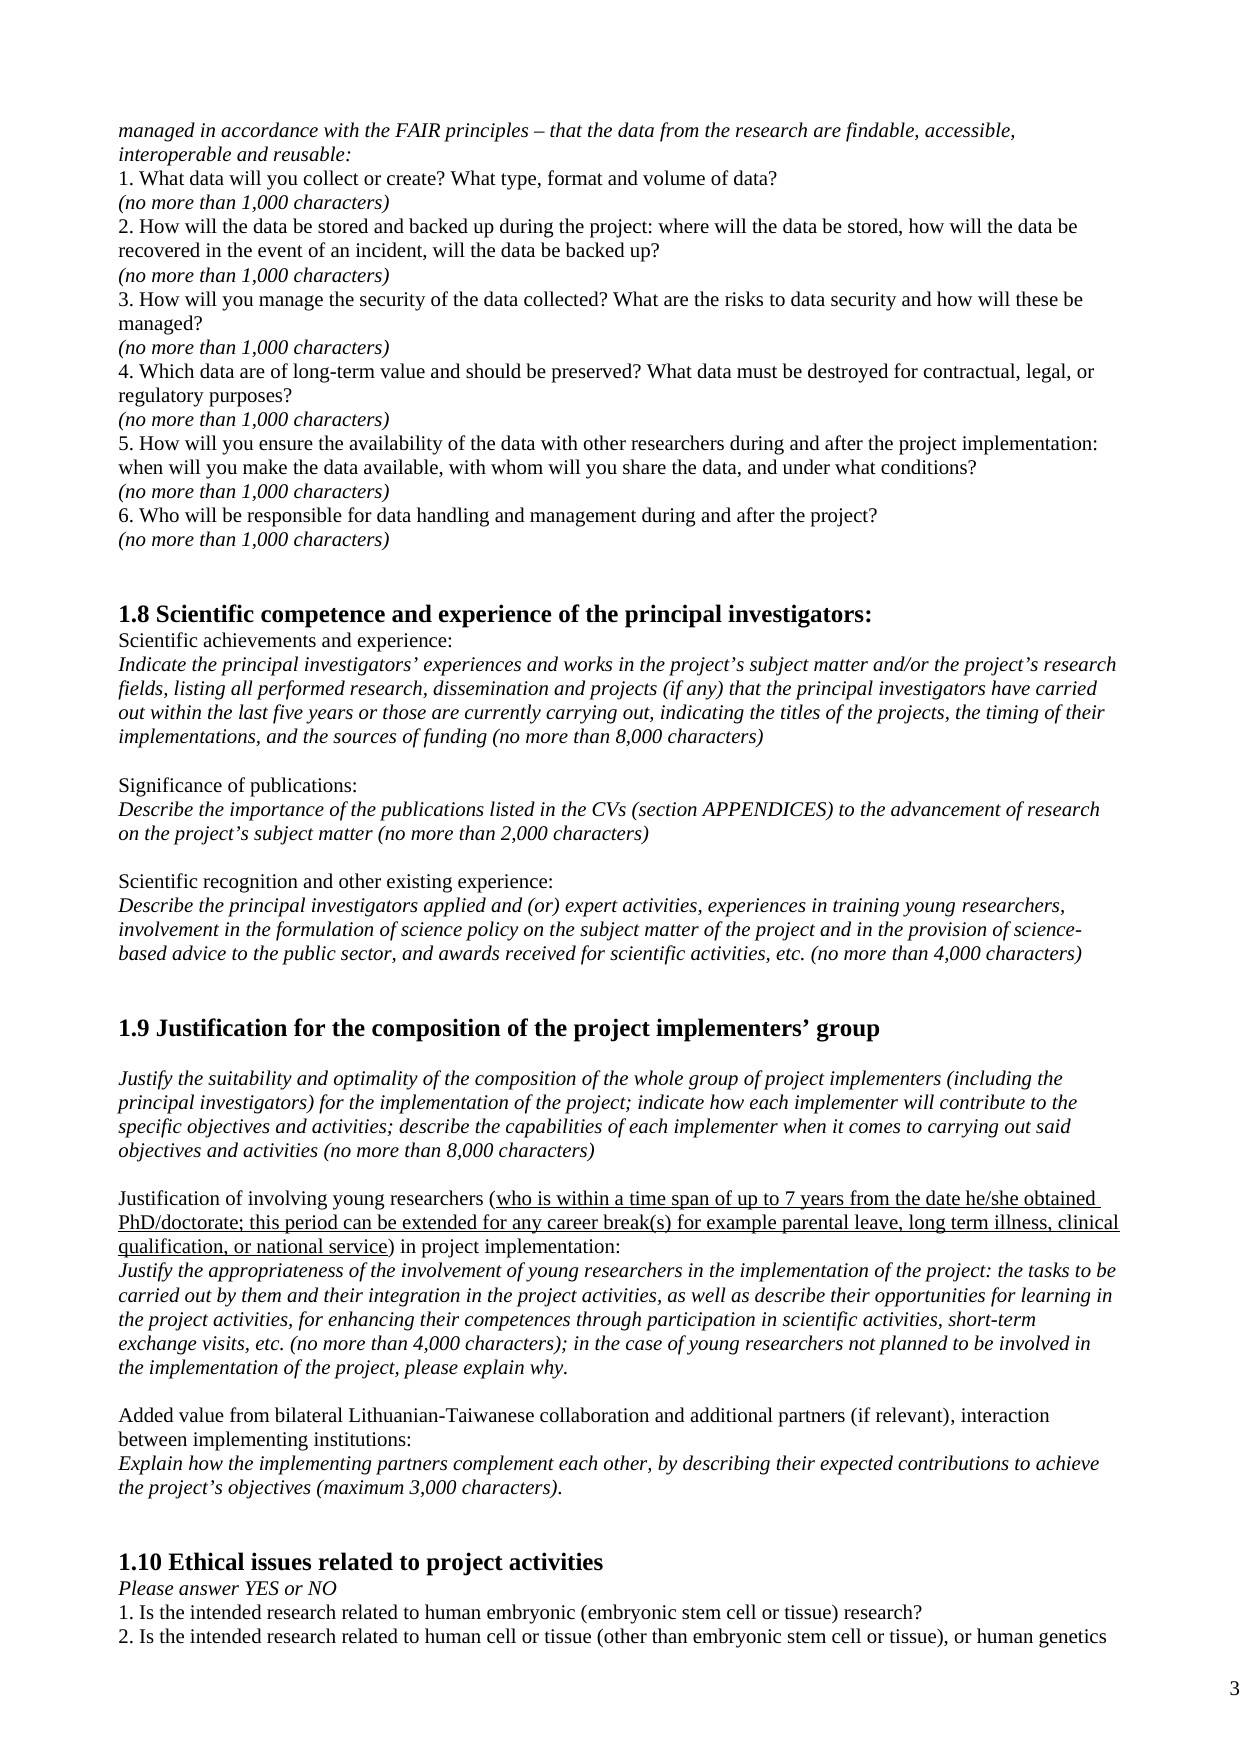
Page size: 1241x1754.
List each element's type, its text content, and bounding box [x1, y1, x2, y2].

text Justify the appropriateness of the involvement of young researchers in the implementation of the project: the tasks to be carried out by them and their integration in the project activities, as well as describe their opportunities for learning in the project activities, for enhancing their competences through participation in scientific activities, short-term exchange visits, etc. (no more than 4,000 characters); in the case of young researchers not planned to be involved in the implementation of the project, please explain why. [118, 1258, 1122, 1379]
text Justify the suitability and optimality of the composition of the whole group of project implementers (including the principal investigators) for the implementation of the project; indicate how each implementer will contribute to the specific objectives and activities; describe the capabilities of each implementer when it comes to carrying out said objectives and activities (no more than 8,000 characters) [118, 1066, 1129, 1162]
text Scientific achievements and experience: [118, 628, 1122, 652]
text (no more than 1,000 characters) [118, 335, 1122, 359]
text Scientific recognition and other existing experience: [118, 869, 1122, 893]
text Describe the importance of the publications listed in the CVs (section APPENDICES) to the advancement of research on the project’s subject matter (no more than 2,000 characters) [118, 797, 1122, 845]
text Describe the principal investigators applied and (or) expert activities, experiences in training young researchers, involvement in the formulation of science policy on the subject matter of the project and in the provision of science-based advice to the public sector, and awards received for scientific activities, etc. (no more than 4,000 characters) [118, 893, 1122, 965]
text 1.10 Ethical issues related to project activities [118, 1547, 1122, 1576]
text (no more than 1,000 characters) [118, 527, 1122, 551]
text 5. How will you ensure the availability of the data with other researchers during and after the project implementation: when will you make the data available, with whom will you share the data, and under what conditions? [118, 431, 1122, 479]
text (no more than 1,000 characters) [118, 479, 1122, 503]
text 2. Is the intended research related to human cell or tissue (other than embryonic stem cell or tissue), or human genetics [118, 1624, 1122, 1648]
text Justification of involving young researchers (who is within a time span of up to 7 years from the date he/she obtained PhD/doctorate; this period can be extended for any career break(s) for example parental leave, long term illness, clinical qualification, or national service) in project implementation: [118, 1186, 1122, 1258]
text Added value from bilateral Lithuanian-Taiwanese collaboration and additional partners (if relevant), interaction between implementing institutions: [118, 1403, 1122, 1451]
text (no more than 1,000 characters) [118, 262, 1122, 287]
text 1.8 Scientific competence and experience of the principal investigators: [118, 599, 1122, 628]
text 2. How will the data be stored and backed up during the project: where will the data be stored, how will the data be recovered in the event of an incident, will the data be backed up? [118, 214, 1122, 262]
text 6. Who will be responsible for data handling and management during and after the project? [118, 503, 1122, 527]
text 4. Which data are of long-term value and should be preserved? What data must be destroyed for contractual, legal, or regulatory purposes? [118, 359, 1122, 407]
text Significance of publications: [118, 772, 1122, 797]
text Indicate the principal investigators’ experiences and works in the project’s subject matter and/or the project’s research fields, listing all performed research, dissemination and projects (if any) that the principal investigators have carried out within the last five years or those are currently carrying out, indicating the titles of the projects, the timing of their implementations, and the sources of funding (no more than 8,000 characters) [118, 652, 1122, 748]
text Please answer YES or NO [118, 1576, 1122, 1600]
text 1.9 Justification for the composition of the project implementers’ group [118, 1013, 1129, 1042]
text Explain how the implementing partners complement each other, by describing their expected contributions to achieve the project’s objectives (maximum 3,000 characters). [118, 1451, 1122, 1499]
text 3. How will you manage the security of the data collected? What are the risks to data security and how will these be managed? [118, 287, 1122, 335]
text (no more than 1,000 characters) [118, 190, 1122, 214]
text managed in accordance with the FAIR principles – that the data from the research are findable, accessible, interoperable and reusable: [118, 118, 1122, 166]
text 1. What data will you collect or create? What type, format and volume of data? [118, 166, 1122, 190]
text 1. Is the intended research related to human embryonic (embryonic stem cell or tissue) research? [118, 1600, 1122, 1624]
text (no more than 1,000 characters) [118, 407, 1122, 431]
